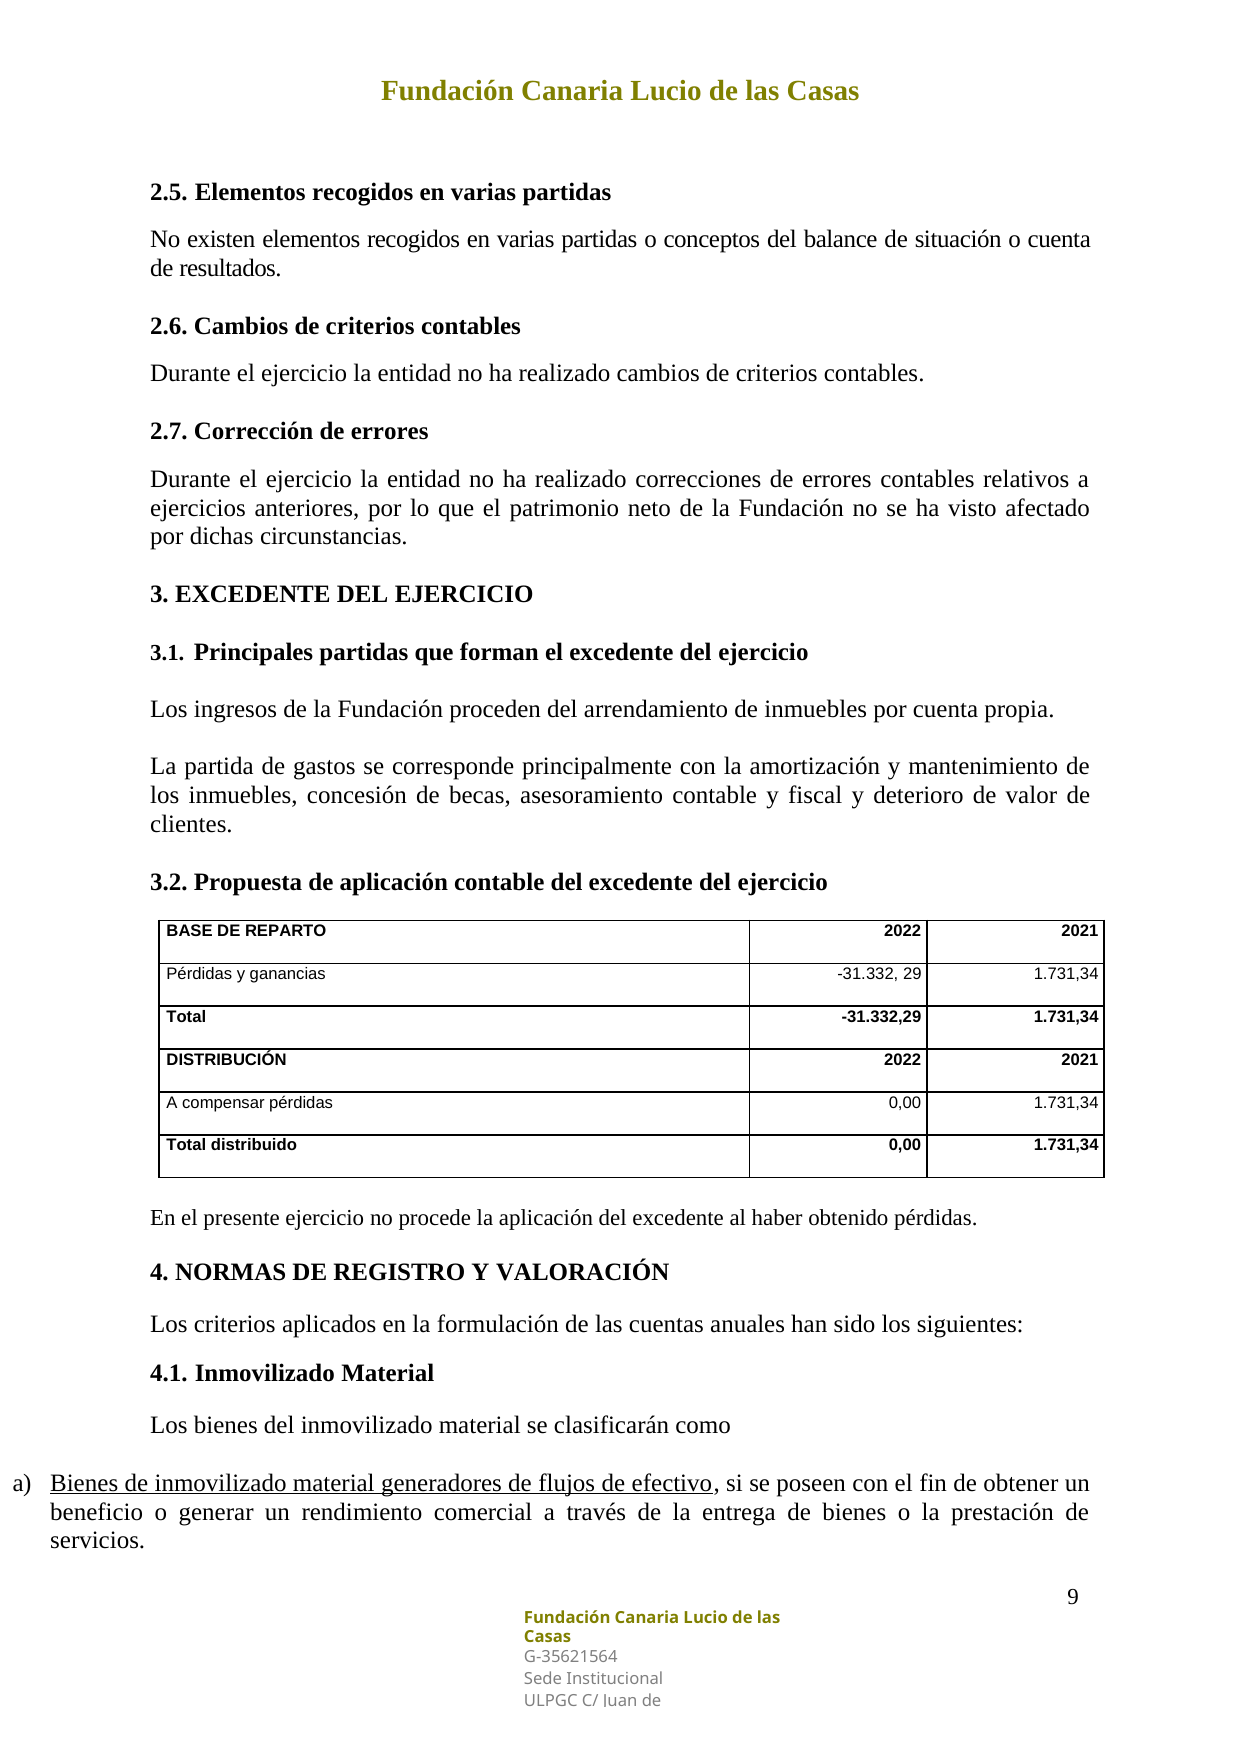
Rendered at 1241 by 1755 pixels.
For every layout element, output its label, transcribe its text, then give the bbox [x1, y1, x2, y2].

list Elementos recogidos en varias partidas [150, 177, 1191, 206]
text No existen elementos recogidos en varias partidas o conceptos del balance de situación o cuenta de resultados. [150, 224, 1091, 282]
table_cell 1.731,34 [928, 1093, 1103, 1134]
text La partida de gastos se corresponde principalmente con la amortización y mantenimiento de los inmuebles, concesión de becas, asesoramiento contable y fiscal y deterioro de valor de clientes. [150, 751, 1091, 838]
list EXCEDENTE DEL EJERCICIO [150, 579, 1191, 608]
table_cell -31.332,29 [750, 1007, 926, 1048]
table_cell 2022 [750, 1050, 926, 1091]
list Principales partidas que forman el excedente del ejercicio [150, 637, 1191, 666]
text Los ingresos de la Fundación proceden del arrendamiento de inmuebles por cuenta propia. [150, 694, 1191, 723]
table_header BASE DE REPARTO [160, 921, 749, 962]
table_cell 2021 [928, 1050, 1103, 1091]
table_cell 1.731,34 [928, 1007, 1103, 1048]
table_cell 0,00 [750, 1136, 926, 1177]
table_cell -31.332, 29 [750, 964, 926, 1005]
table_cell Pérdidas y ganancias [160, 964, 749, 1005]
text Durante el ejercicio la entidad no ha realizado cambios de criterios contables. [150, 358, 1191, 387]
table_cell Total [160, 1007, 749, 1048]
text Los bienes del inmovilizado material se clasificarán como [150, 1410, 1191, 1439]
list Bienes de inmovilizado material generadores de flujos de efectivo, si se poseen con el fin de obtener un beneficio o generar un rendimiento comercial a través de la entrega de bienes o la prestación de servicios. [12, 1468, 1091, 1554]
text Durante el ejercicio la entidad no ha realizado correcciones de errores contables relativos a ejercicios anteriores, por lo que el patrimonio neto de la Fundación no se ha visto afectado por dichas circunstancias. [150, 464, 1091, 550]
table_cell Total distribuido [160, 1136, 749, 1177]
list Inmovilizado Material [150, 1358, 1191, 1387]
list Propuesta de aplicación contable del excedente del ejercicio [150, 867, 1191, 896]
text En el presente ejercicio no procede la aplicación del excedente al haber obtenido pérdidas. [150, 1204, 1191, 1231]
table_header 2022 [750, 921, 926, 962]
table_cell 0,00 [750, 1093, 926, 1134]
table_cell 1.731,34 [928, 1136, 1103, 1177]
list NORMAS DE REGISTRO Y VALORACIÓN [150, 1257, 1191, 1286]
table_header 2021 [928, 921, 1103, 962]
table_cell A compensar pérdidas [160, 1093, 749, 1134]
text Los criterios aplicados en la formulación de las cuentas anuales han sido los siguientes: [150, 1309, 1191, 1338]
list Corrección de errores [150, 416, 1191, 445]
table_cell 1.731,34 [928, 964, 1103, 1005]
table_cell DISTRIBUCIÓN [160, 1050, 749, 1091]
list Cambios de criterios contables [150, 311, 1191, 339]
